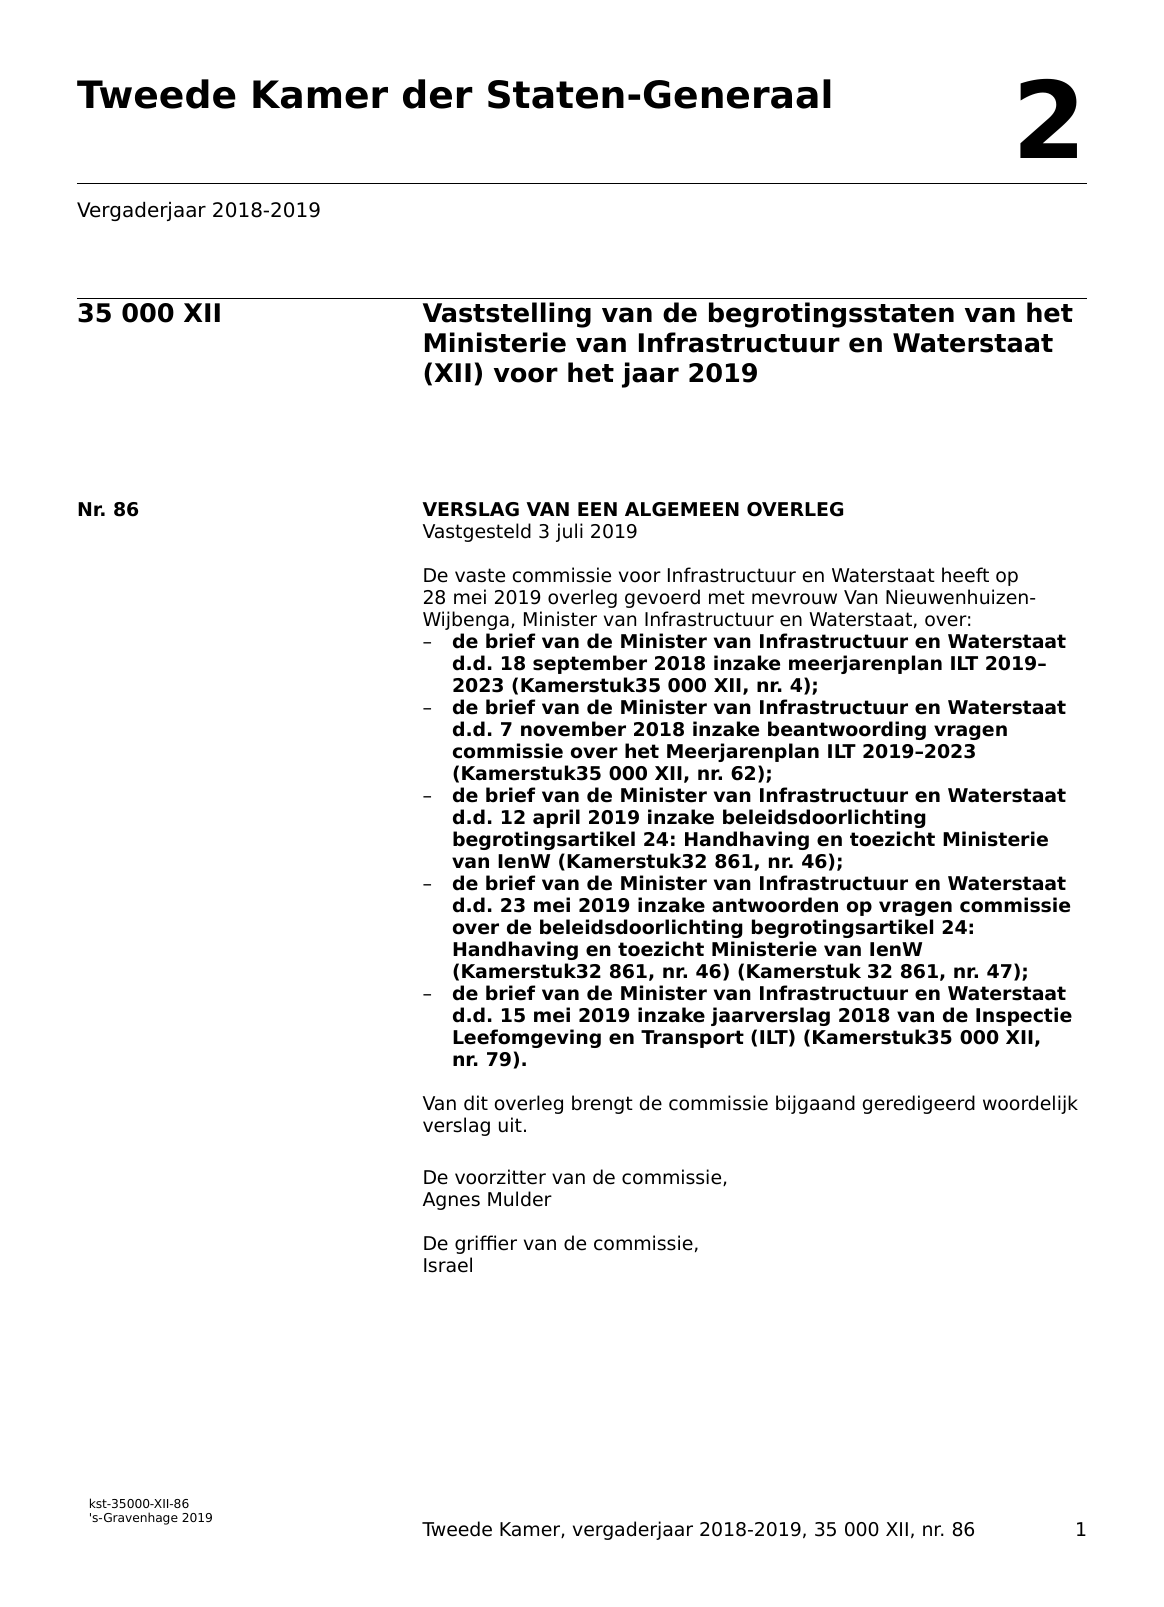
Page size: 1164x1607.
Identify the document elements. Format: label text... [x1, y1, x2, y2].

text De voorzitter van de commissie, Agnes Mulder [422, 1167, 1087, 1211]
table_cell Vergaderjaar 2018-2019 [77, 184, 1087, 298]
table_header 2 [886, 59, 1087, 183]
text Van dit overleg brengt de commissie bijgaand geredigeerd woordelijk verslag uit. [422, 1093, 1087, 1137]
text De vaste commissie voor Infrastructuur en Waterstaat heeft op 28 mei 2019 overleg gevoerd met mevrouw Van Nieuwenhuizen-Wijbenga, Minister van Infrastructuur en Waterstaat, over: [422, 565, 1087, 631]
text – de brief van de Minister van Infrastructuur en Waterstaat d.d. 18 september 2018 inzake meerjarenplan ILT 2019–2023 (Kamerstuk35 000 XII, nr. 4); [422, 631, 1087, 697]
subtitle Nr. 86 VERSLAG VAN EEN ALGEMEEN OVERLEG [77, 499, 1087, 521]
text – de brief van de Minister van Infrastructuur en Waterstaat d.d. 12 april 2019 inzake beleidsdoorlichting begrotingsartikel 24: Handhaving en toezicht Ministerie van IenW (Kamerstuk32 861, nr. 46); [422, 785, 1087, 873]
text – de brief van de Minister van Infrastructuur en Waterstaat d.d. 7 november 2018 inzake beantwoording vragen commissie over het Meerjarenplan ILT 2019–2023 (Kamerstuk35 000 XII, nr. 62); [422, 697, 1087, 785]
text – de brief van de Minister van Infrastructuur en Waterstaat d.d. 23 mei 2019 inzake antwoorden op vragen commissie over de beleidsdoorlichting begrotingsartikel 24: Handhaving en toezicht Ministerie van IenW (Kamerstuk32 861, nr. 46) (Kamerstuk 32 861, nr. 47); [422, 873, 1087, 983]
text kst-35000-XII-86 [88, 1497, 323, 1511]
text 's-Gravenhage 2019 [88, 1511, 323, 1525]
table_header Tweede Kamer der Staten-Generaal [77, 59, 886, 183]
text De griffier van de commissie, Israel [422, 1233, 1087, 1277]
text Vastgesteld 3 juli 2019 [422, 521, 1087, 543]
text – de brief van de Minister van Infrastructuur en Waterstaat d.d. 15 mei 2019 inzake jaarverslag 2018 van de Inspectie Leefomgeving en Transport (ILT) (Kamerstuk35 000 XII, nr. 79). [422, 983, 1087, 1071]
subtitle 35 000 XII Vaststelling van de begrotingsstaten van het Ministerie van Infrastructuur en Waterstaat (XII) voor het jaar 2019 [77, 299, 1087, 388]
